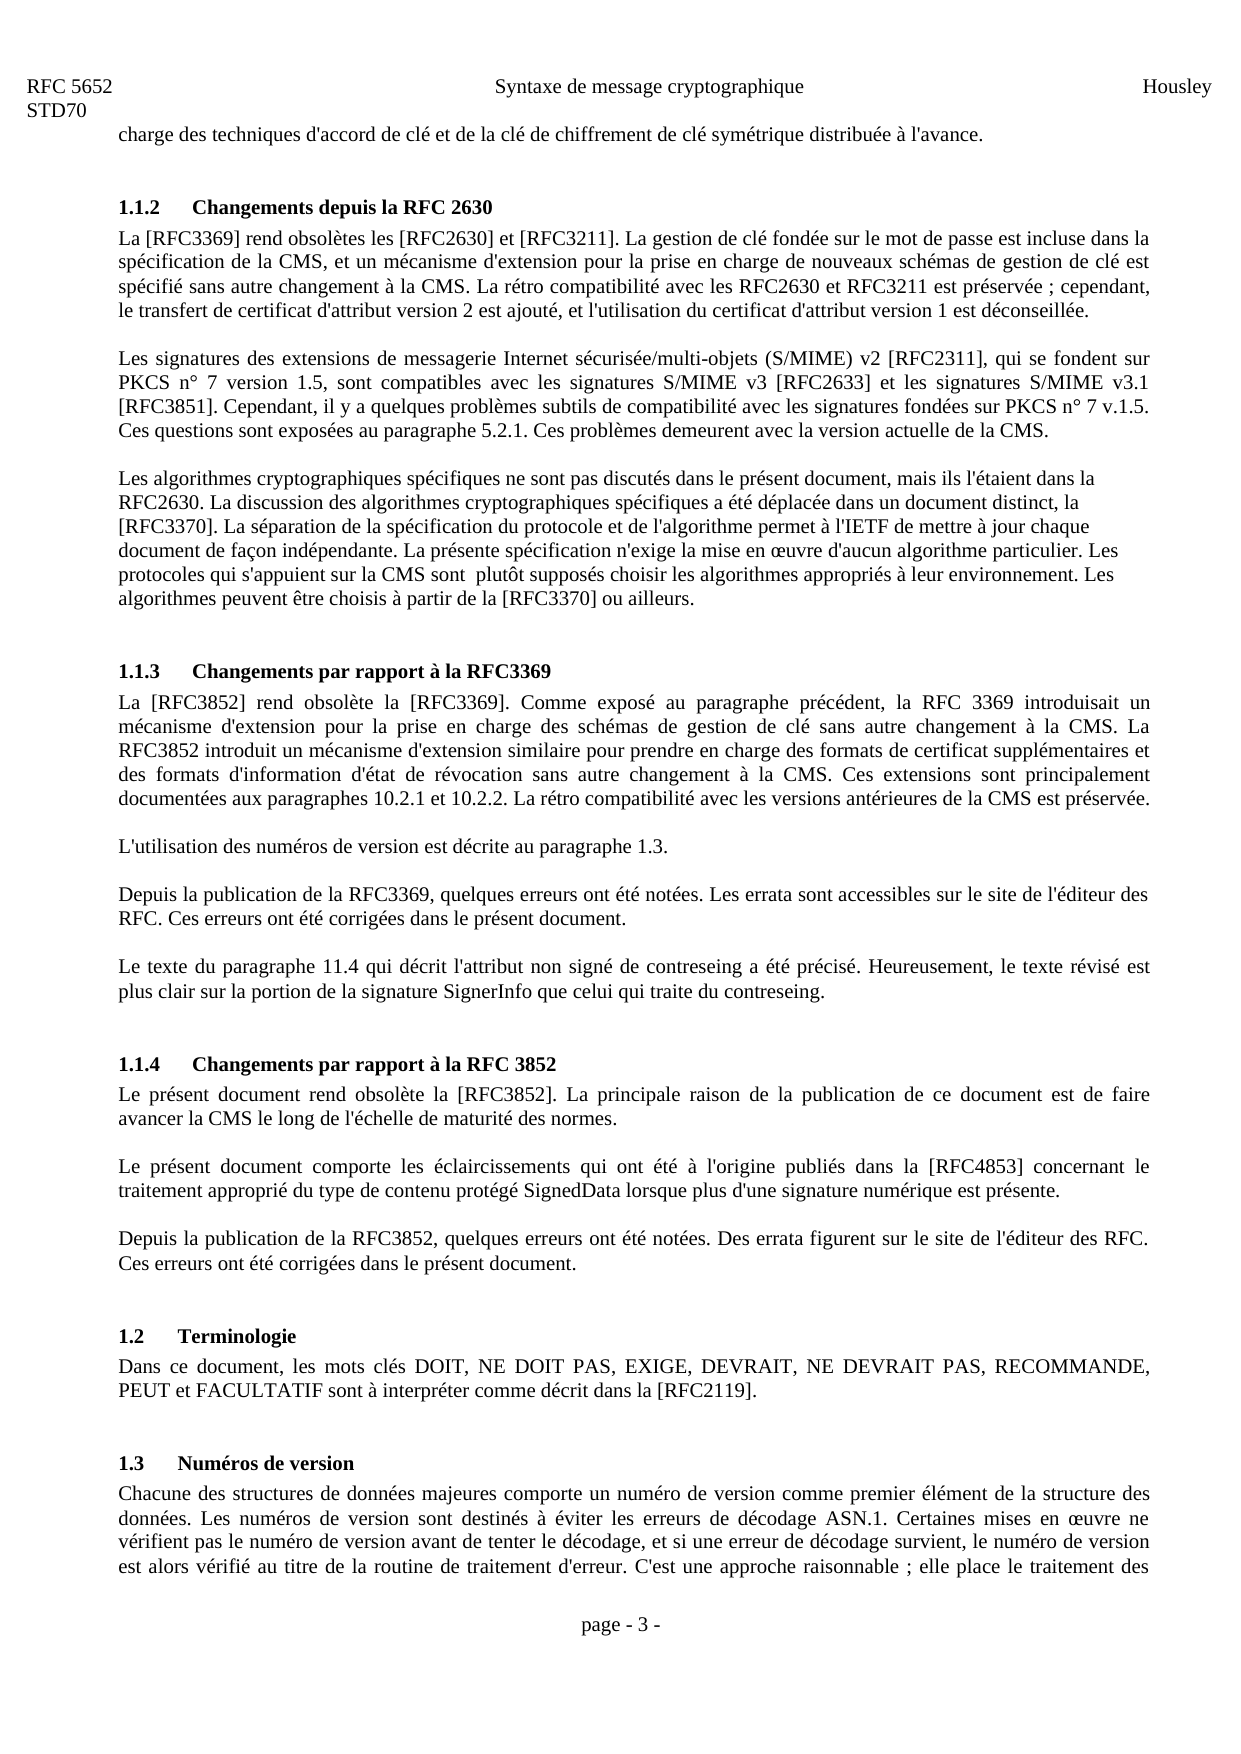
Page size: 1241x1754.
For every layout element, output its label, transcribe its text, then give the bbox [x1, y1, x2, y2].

text Depuis la publication de la RFC3369, quelques erreurs ont été notées. Les errata sont accessibles sur le site de l'éditeur des RFC. Ces erreurs ont été corrigées dans le présent document. [118, 882, 1152, 930]
text Les algorithmes cryptographiques spécifiques ne sont pas discutés dans le présent document, mais ils l'étaient dans la RFC2630. La discussion des algorithmes cryptographiques spécifiques a été déplacée dans un document distinct, la [RFC3370]. La séparation de la spécification du protocole et de l'algorithme permet à l'IETF de mettre à jour chaque document de façon indépendante. La présente spécification n'exige la mise en œuvre d'aucun algorithme particulier. Les protocoles qui s'appuient sur la CMS sont plutôt supposés choisir les algorithmes appropriés à leur environnement. Les algorithmes peuvent être choisis à partir de la [RFC3370] ou ailleurs. [118, 466, 1152, 610]
subtitle 1.1.3 Changements par rapport à la RFC3369 [118, 659, 1152, 683]
text Chacune des structures de données majeures comporte un numéro de version comme premier élément de la structure des données. Les numéros de version sont destinés à éviter les erreurs de décodage ASN.1. Certaines mises en œuvre ne vérifient pas le numéro de version avant de tenter le décodage, et si une erreur de décodage survient, le numéro de version est alors vérifié au titre de la routine de traitement d'erreur. C'est une approche raisonnable ; elle place le traitement des [118, 1481, 1152, 1578]
text Le texte du paragraphe 11.4 qui décrit l'attribut non signé de contreseing a été précisé. Heureusement, le texte révisé est plus clair sur la portion de la signature SignerInfo que celui qui traite du contreseing. [118, 954, 1152, 1003]
text Les signatures des extensions de messagerie Internet sécurisée/multi-objets (S/MIME) v2 [RFC2311], qui se fondent sur PKCS n° 7 version 1.5, sont compatibles avec les signatures S/MIME v3 [RFC2633] et les signatures S/MIME v3.1 [RFC3851]. Cependant, il y a quelques problèmes subtils de compatibilité avec les signatures fondées sur PKCS n° 7 v.1.5. Ces questions sont exposées au paragraphe 5.2.1. Ces problèmes demeurent avec la version actuelle de la CMS. [118, 346, 1152, 442]
text Depuis la publication de la RFC3852, quelques erreurs ont été notées. Des errata figurent sur le site de l'éditeur des RFC. Ces erreurs ont été corrigées dans le présent document. [118, 1226, 1152, 1274]
subtitle 1.1.4 Changements par rapport à la RFC 3852 [118, 1052, 1152, 1076]
text Le présent document comporte les éclaircissements qui ont été à l'origine publiés dans la [RFC4853] concernant le traitement approprié du type de contenu protégé SignedData lorsque plus d'une signature numérique est présente. [118, 1154, 1152, 1202]
text Le présent document rend obsolète la [RFC3852]. La principale raison de la publication de ce document est de faire avancer la CMS le long de l'échelle de maturité des normes. [118, 1082, 1152, 1130]
subtitle 1.3 Numéros de version [118, 1451, 1152, 1475]
subtitle 1.2 Terminologie [118, 1323, 1152, 1348]
text L'utilisation des numéros de version est décrite au paragraphe 1.3. [118, 834, 1152, 858]
text La [RFC3852] rend obsolète la [RFC3369]. Comme exposé au paragraphe précédent, la RFC 3369 introduisait un mécanisme d'extension pour la prise en charge des schémas de gestion de clé sans autre changement à la CMS. La RFC3852 introduit un mécanisme d'extension similaire pour prendre en charge des formats de certificat supplémentaires et des formats d'information d'état de révocation sans autre changement à la CMS. Ces extensions sont principalement documentées aux paragraphes 10.2.1 et 10.2.2. La rétro compatibilité avec les versions antérieures de la CMS est préservée. [118, 690, 1152, 810]
subtitle 1.1.2 Changements depuis la RFC 2630 [118, 195, 1152, 219]
text La [RFC3369] rend obsolètes les [RFC2630] et [RFC3211]. La gestion de clé fondée sur le mot de passe est incluse dans la spécification de la CMS, et un mécanisme d'extension pour la prise en charge de nouveaux schémas de gestion de clé est spécifié sans autre changement à la CMS. La rétro compatibilité avec les RFC2630 et RFC3211 est préservée ; cependant, le transfert de certificat d'attribut version 2 est ajouté, et l'utilisation du certificat d'attribut version 1 est déconseillée. [118, 225, 1152, 322]
text charge des techniques d'accord de clé et de la clé de chiffrement de clé symétrique distribuée à l'avance. [118, 122, 1152, 146]
text Dans ce document, les mots clés DOIT, NE DOIT PAS, EXIGE, DEVRAIT, NE DEVRAIT PAS, RECOMMANDE, PEUT et FACULTATIF sont à interpréter comme décrit dans la [RFC2119]. [118, 1354, 1152, 1402]
